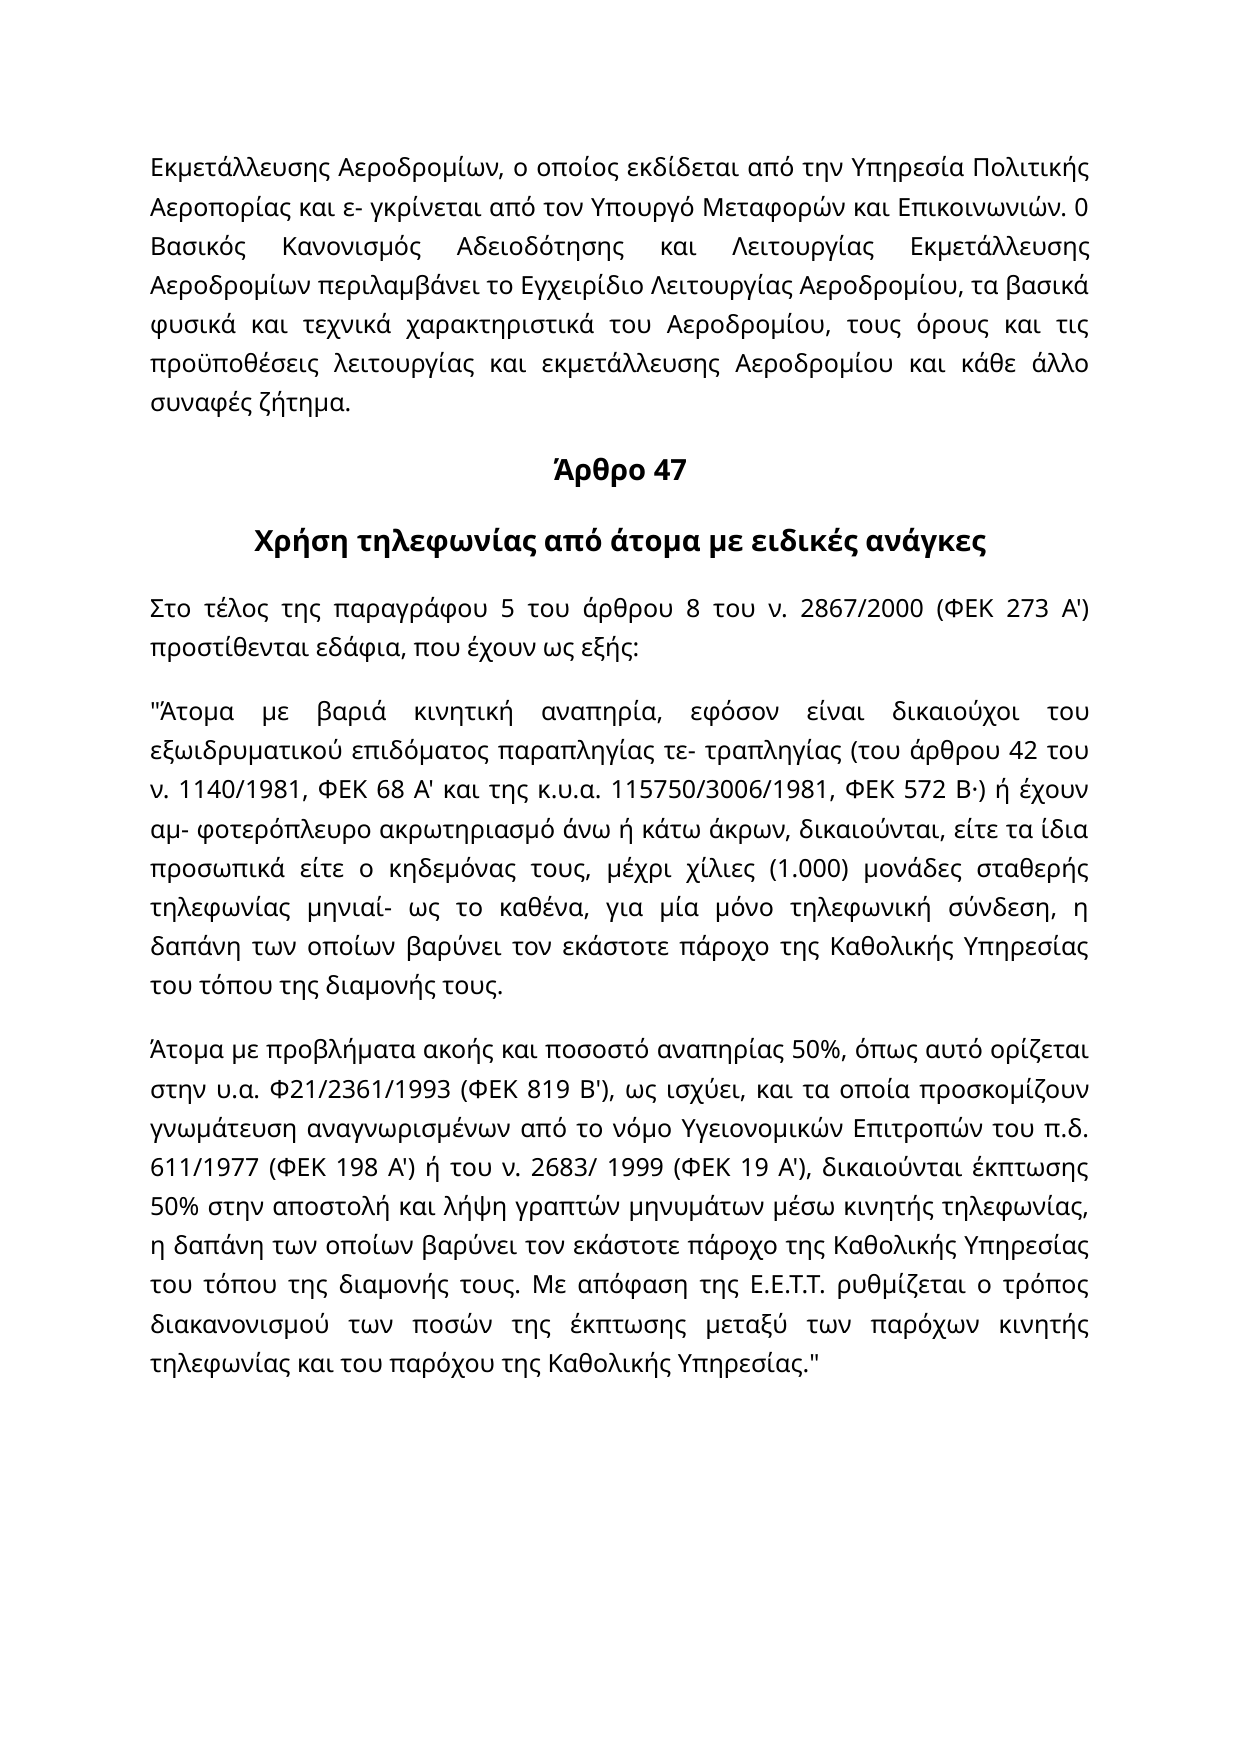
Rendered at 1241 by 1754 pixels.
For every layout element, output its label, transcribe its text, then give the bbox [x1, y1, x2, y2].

subtitle Άρθρο 47 [150, 449, 1090, 489]
subtitle Χρήση τηλεφωνίας από άτομα με ειδικές ανάγκες [150, 520, 1090, 559]
text Εκμετάλλευσης Αεροδρομίων, ο οποίος εκδίδεται από την Υπηρεσία Πολιτικής Αεροπορίας και ε- γκρίνεται από τον Υπουργό Μεταφορών και Επικοινωνιών. 0 Βασικός Κανονισμός Αδειοδότησης και Λειτουργίας Εκμετάλλευσης Αεροδρομίων περιλαμβάνει το Εγχειρίδιο Λειτουργίας Αεροδρομίου, τα βασικά φυσικά και τεχνικά χαρακτηριστικά του Αεροδρομίου, τους όρους και τις προϋποθέσεις λειτουργίας και εκμετάλλευσης Αεροδρομίου και κάθε άλλο συναφές ζήτημα. [150, 150, 1090, 419]
text Άτομα με προβλήματα ακοής και ποσοστό αναπηρίας 50%, όπως αυτό ορίζεται στην υ.α. Φ21/2361/1993 (ΦΕΚ 819 Β'), ως ισχύει, και τα οποία προσκομίζουν γνωμάτευση αναγνωρισμένων από το νόμο Υγειονομικών Επιτροπών του π.δ. 611/1977 (ΦΕΚ 198 Α') ή του ν. 2683/ 1999 (ΦΕΚ 19 Α'), δικαιούνται έκπτωσης 50% στην αποστολή και λήψη γραπτών μηνυμάτων μέσω κινητής τηλεφωνίας, η δαπάνη των οποίων βαρύνει τον εκάστοτε πάροχο της Καθολικής Υπηρεσίας του τόπου της διαμονής τους. Με απόφαση της Ε.Ε.Τ.Τ. ρυθμίζεται ο τρόπος διακανονισμού των ποσών της έκπτωσης μεταξύ των παρόχων κινητής τηλεφωνίας και του παρόχου της Καθολικής Υπηρεσίας." [150, 1032, 1090, 1379]
text "Άτομα με βαριά κινητική αναπηρία, εφόσον είναι δικαιούχοι του εξωιδρυματικού επιδόματος παραπληγίας τε- τραπληγίας (του άρθρου 42 του ν. 1140/1981, ΦΕΚ 68 Α' και της κ.υ.α. 115750/3006/1981, ΦΕΚ 572 Β·) ή έχουν αμ- φοτερόπλευρο ακρωτηριασμό άνω ή κάτω άκρων, δικαιούνται, είτε τα ίδια προσωπικά είτε ο κηδεμόνας τους, μέχρι χίλιες (1.000) μονάδες σταθερής τηλεφωνίας μηνιαί- ως το καθένα, για μία μόνο τηλεφωνική σύνδεση, η δαπάνη των οποίων βαρύνει τον εκάστοτε πάροχο της Καθολικής Υπηρεσίας του τόπου της διαμονής τους. [150, 694, 1090, 1002]
text Στο τέλος της παραγράφου 5 του άρθρου 8 του ν. 2867/2000 (ΦΕΚ 273 Α') προστίθενται εδάφια, που έχουν ως εξής: [150, 590, 1090, 664]
